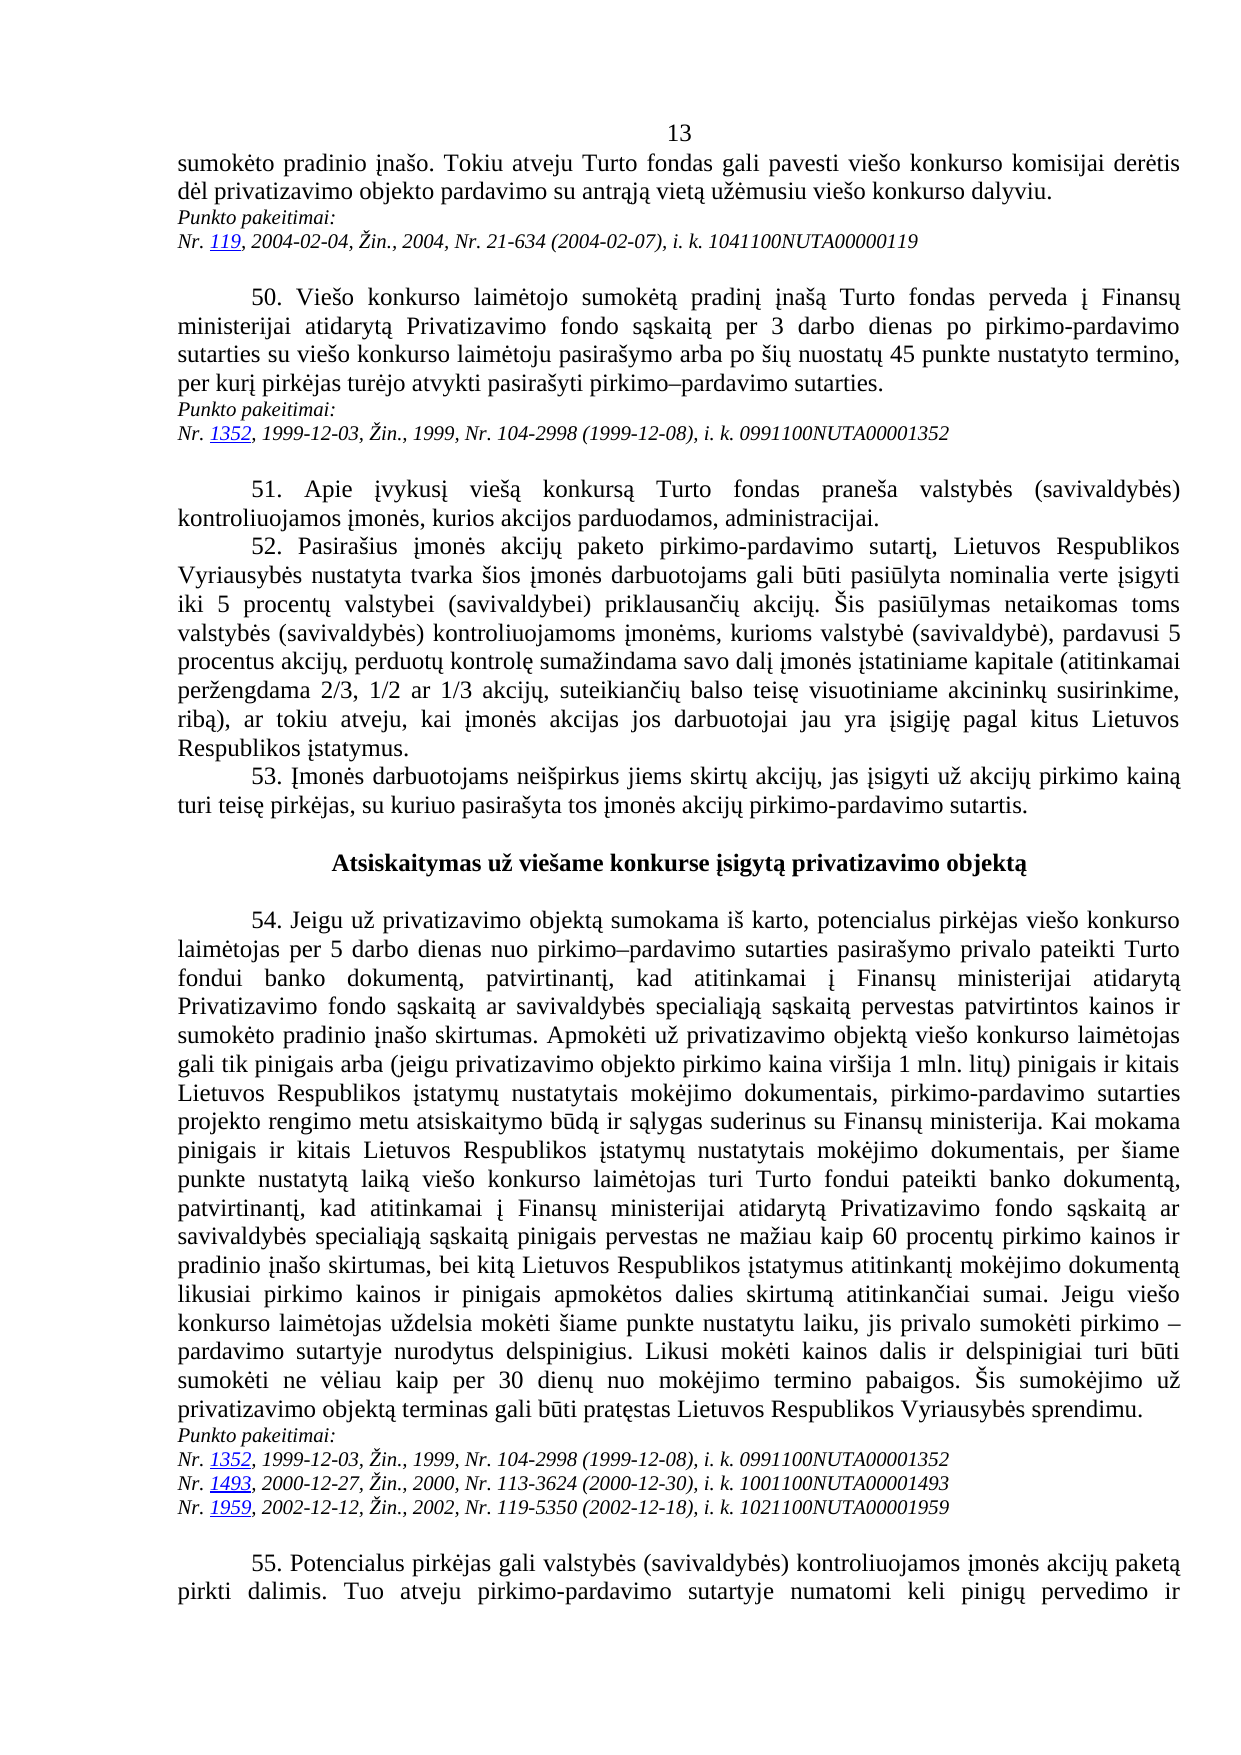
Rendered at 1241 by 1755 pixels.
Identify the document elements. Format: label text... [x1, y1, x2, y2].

text Punkto pakeitimai: [177, 205, 1181, 229]
text Punkto pakeitimai: [177, 397, 1181, 421]
text Atsiskaitymas už viešame konkurse įsigytą privatizavimo objektą [177, 848, 1181, 876]
text Punkto pakeitimai: [177, 1423, 1181, 1447]
text 50. Viešo konkurso laimėtojo sumokėtą pradinį įnašą Turto fondas perveda į Finansų ministerijai atidarytą Privatizavimo fondo sąskaitą per 3 darbo dienas po pirkimo-pardavimo sutarties su viešo konkurso laimėtoju pasirašymo arba po šių nuostatų 45 punkte nustatyto termino, per kurį pirkėjas turėjo atvykti pasirašyti pirkimo–pardavimo sutarties. [177, 282, 1181, 397]
text Nr. 1493, 2000-12-27, Žin., 2000, Nr. 113-3624 (2000-12-30), i. k. 1001100NUTA00001493 [177, 1471, 1181, 1495]
text 53. Įmonės darbuotojams neišpirkus jiems skirtų akcijų, jas įsigyti už akcijų pirkimo kainą turi teisę pirkėjas, su kuriuo pasirašyta tos įmonės akcijų pirkimo-pardavimo sutartis. [177, 761, 1181, 819]
text 51. Apie įvykusį viešą konkursą Turto fondas praneša valstybės (savivaldybės) kontroliuojamos įmonės, kurios akcijos parduodamos, administracijai. [177, 474, 1181, 531]
text 55. Potencialus pirkėjas gali valstybės (savivaldybės) kontroliuojamos įmonės akcijų paketą pirkti dalimis. Tuo atveju pirkimo-pardavimo sutartyje numatomi keli pinigų pervedimo ir [177, 1548, 1181, 1605]
text 52. Pasirašius įmonės akcijų paketo pirkimo-pardavimo sutartį, Lietuvos Respublikos Vyriausybės nustatyta tvarka šios įmonės darbuotojams gali būti pasiūlyta nominalia verte įsigyti iki 5 procentų valstybei (savivaldybei) priklausančių akcijų. Šis pasiūlymas netaikomas toms valstybės (savivaldybės) kontroliuojamoms įmonėms, kurioms valstybė (savivaldybė), pardavusi 5 procentus akcijų, perduotų kontrolę sumažindama savo dalį įmonės įstatiniame kapitale (atitinkamai peržengdama 2/3, 1/2 ar 1/3 akcijų, suteikiančių balso teisę visuotiniame akcininkų susirinkime, ribą), ar tokiu atveju, kai įmonės akcijas jos darbuotojai jau yra įsigiję pagal kitus Lietuvos Respublikos įstatymus. [177, 531, 1181, 761]
text Nr. 1352, 1999-12-03, Žin., 1999, Nr. 104-2998 (1999-12-08), i. k. 0991100NUTA00001352 [177, 421, 1181, 445]
text sumokėto pradinio įnašo. Tokiu atveju Turto fondas gali pavesti viešo konkurso komisijai derėtis dėl privatizavimo objekto pardavimo su antrąją vietą užėmusiu viešo konkurso dalyviu. [177, 148, 1181, 205]
text Nr. 119, 2004-02-04, Žin., 2004, Nr. 21-634 (2004-02-07), i. k. 1041100NUTA00000119 [177, 229, 1181, 253]
text 54. Jeigu už privatizavimo objektą sumokama iš karto, potencialus pirkėjas viešo konkurso laimėtojas per 5 darbo dienas nuo pirkimo–pardavimo sutarties pasirašymo privalo pateikti Turto fondui banko dokumentą, patvirtinantį, kad atitinkamai į Finansų ministerijai atidarytą Privatizavimo fondo sąskaitą ar savivaldybės specialiąją sąskaitą pervestas patvirtintos kainos ir sumokėto pradinio įnašo skirtumas. Apmokėti už privatizavimo objektą viešo konkurso laimėtojas gali tik pinigais arba (jeigu privatizavimo objekto pirkimo kaina viršija 1 mln. litų) pinigais ir kitais Lietuvos Respublikos įstatymų nustatytais mokėjimo dokumentais, pirkimo-pardavimo sutarties projekto rengimo metu atsiskaitymo būdą ir sąlygas suderinus su Finansų ministerija. Kai mokama pinigais ir kitais Lietuvos Respublikos įstatymų nustatytais mokėjimo dokumentais, per šiame punkte nustatytą laiką viešo konkurso laimėtojas turi Turto fondui pateikti banko dokumentą, patvirtinantį, kad atitinkamai į Finansų ministerijai atidarytą Privatizavimo fondo sąskaitą ar savivaldybės specialiąją sąskaitą pinigais pervestas ne mažiau kaip 60 procentų pirkimo kainos ir pradinio įnašo skirtumas, bei kitą Lietuvos Respublikos įstatymus atitinkantį mokėjimo dokumentą likusiai pirkimo kainos ir pinigais apmokėtos dalies skirtumą atitinkančiai sumai. Jeigu viešo konkurso laimėtojas uždelsia mokėti šiame punkte nustatytu laiku, jis privalo sumokėti pirkimo – pardavimo sutartyje nurodytus delspinigius. Likusi mokėti kainos dalis ir delspinigiai turi būti sumokėti ne vėliau kaip per 30 dienų nuo mokėjimo termino pabaigos. Šis sumokėjimo už privatizavimo objektą terminas gali būti pratęstas Lietuvos Respublikos Vyriausybės sprendimu. [177, 905, 1181, 1423]
text Nr. 1352, 1999-12-03, Žin., 1999, Nr. 104-2998 (1999-12-08), i. k. 0991100NUTA00001352 [177, 1447, 1181, 1471]
text Nr. 1959, 2002-12-12, Žin., 2002, Nr. 119-5350 (2002-12-18), i. k. 1021100NUTA00001959 [177, 1495, 1181, 1519]
